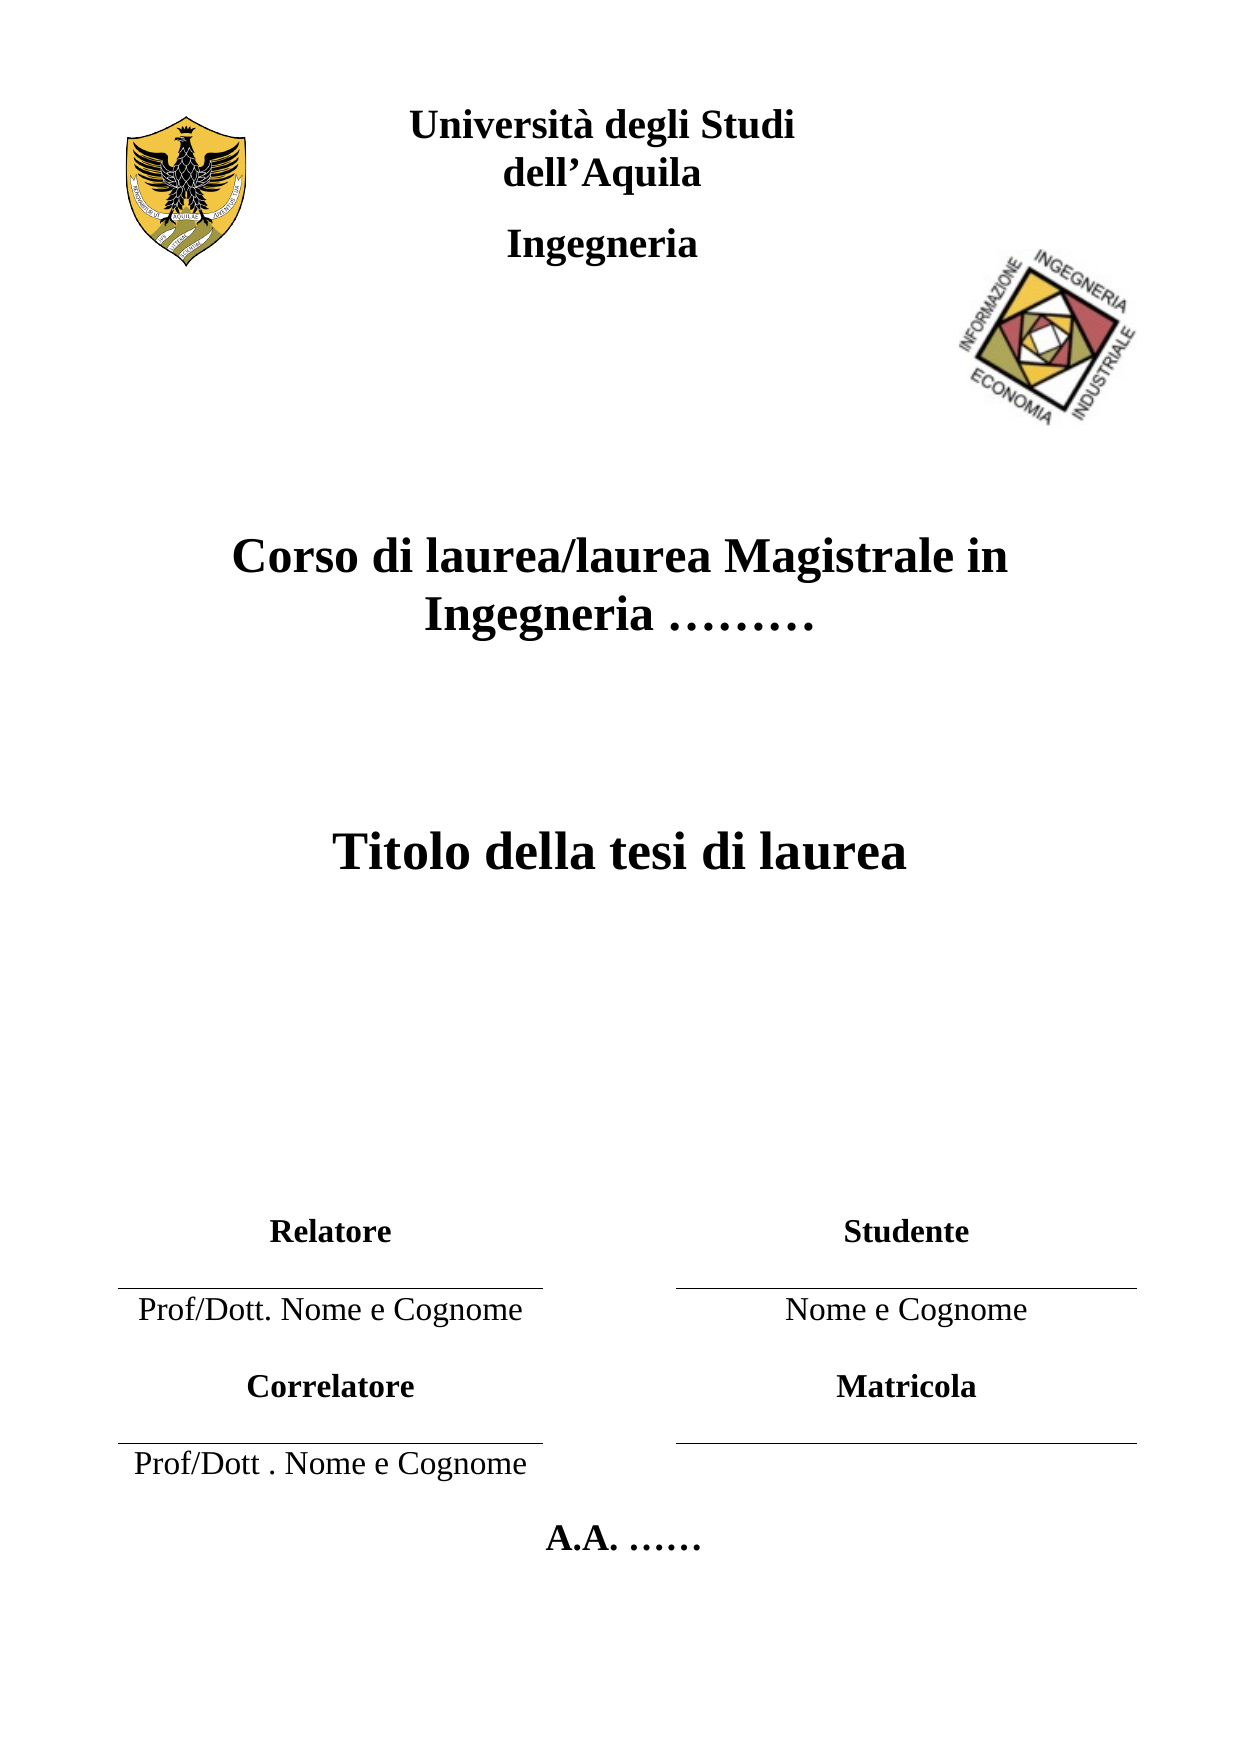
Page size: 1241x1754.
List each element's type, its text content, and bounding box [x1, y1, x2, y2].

table_header [543, 1212, 676, 1250]
table_cell [118, 1404, 543, 1443]
table_cell [543, 1288, 676, 1328]
text Corso di laurea/laurea Magistrale in Ingegneria ……… [118, 526, 1122, 641]
table_cell [118, 1328, 543, 1366]
table_cell [676, 1328, 1137, 1366]
table_header [905, 75, 1171, 433]
table_cell Correlatore [118, 1366, 543, 1404]
table_cell [543, 1250, 676, 1288]
table_header Relatore [118, 1212, 543, 1250]
table_header Università degli Studi dell’Aquila Ingegneria [300, 75, 905, 267]
text Titolo della tesi di laurea [118, 818, 1122, 881]
table_cell Prof/Dott. Nome e Cognome [118, 1289, 543, 1328]
table_header Studente [676, 1212, 1137, 1250]
table_header [115, 75, 299, 267]
table_cell [543, 1443, 676, 1482]
table_cell [118, 1250, 543, 1288]
table_cell Nome e Cognome [676, 1289, 1137, 1328]
table_cell [543, 1404, 676, 1443]
table_cell Prof/Dott . Nome e Cognome [118, 1444, 543, 1482]
table_cell Matricola [676, 1366, 1137, 1404]
table_cell [543, 1328, 676, 1366]
table_cell [543, 1366, 676, 1404]
table_cell [676, 1404, 1137, 1443]
table_cell [676, 1250, 1137, 1288]
table_cell [676, 1444, 1137, 1482]
text A.A. …… [118, 1516, 1122, 1559]
